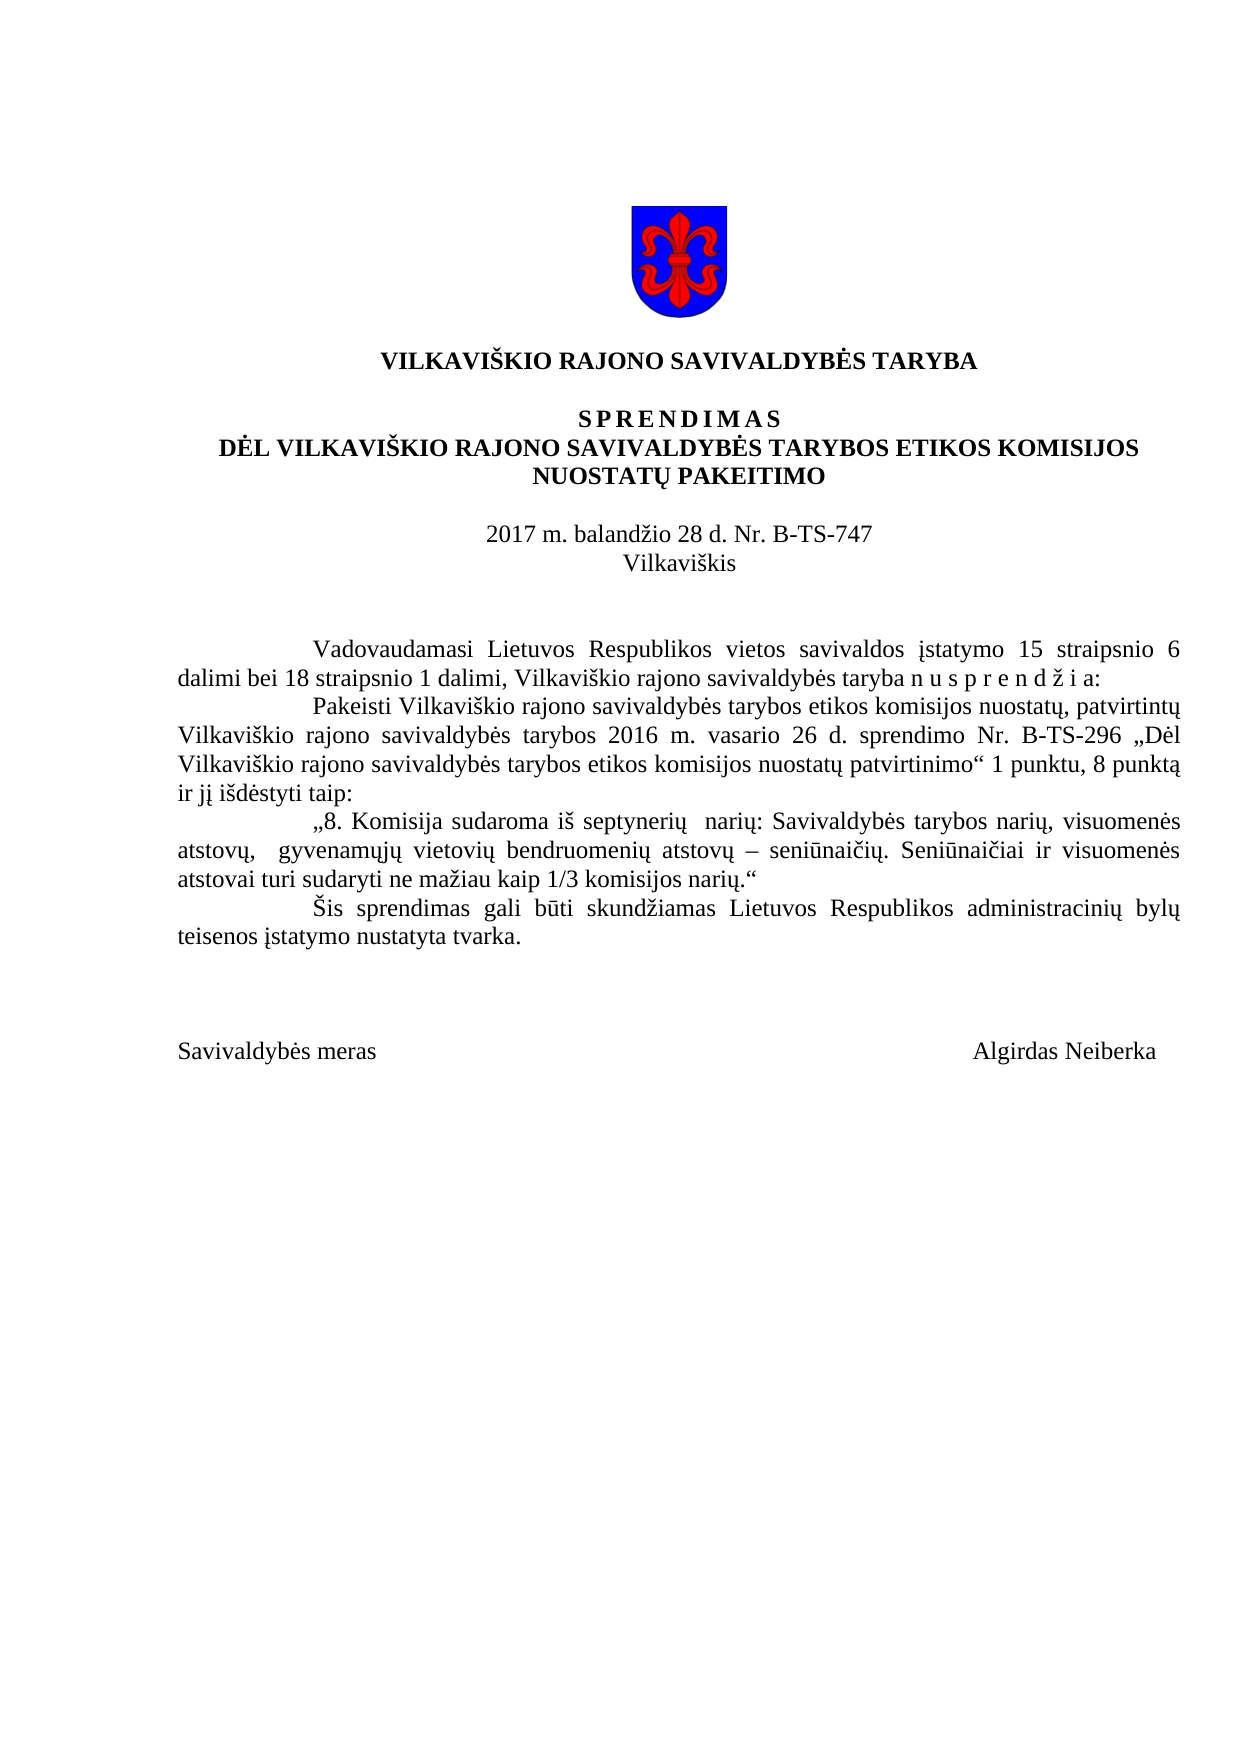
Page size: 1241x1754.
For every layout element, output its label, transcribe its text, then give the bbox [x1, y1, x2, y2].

text Savivaldybės meras Algirdas Neiberka [177, 1036, 1181, 1065]
text 2017 m. balandžio 28 d. Nr. B-TS-747 [177, 519, 1181, 548]
text DĖL VILKAVIŠKIO RAJONO SAVIVALDYBĖS TARYBOS ETIKOS KOMISIJOS NUOSTATŲ PAKEITIMO [177, 433, 1181, 490]
text Vilkaviškis [177, 548, 1181, 576]
text VILKAVIŠKIO RAJONO SAVIVALDYBĖS TARYBA [177, 346, 1181, 375]
text „8. Komisija sudaroma iš septynerių narių: Savivaldybės tarybos narių, visuomenės atstovų, gyvenamųjų vietovių bendruomenių atstovų – seniūnaičių. Seniūnaičiai ir visuomenės atstovai turi sudaryti ne mažiau kaip 1/3 komisijos narių.“ [177, 806, 1181, 893]
text Pakeisti Vilkaviškio rajono savivaldybės tarybos etikos komisijos nuostatų, patvirtintų Vilkaviškio rajono savivaldybės tarybos 2016 m. vasario 26 d. sprendimo Nr. B-TS-296 „Dėl Vilkaviškio rajono savivaldybės tarybos etikos komisijos nuostatų patvirtinimo“ 1 punktu, 8 punktą ir jį išdėstyti taip: [177, 691, 1181, 806]
text Šis sprendimas gali būti skundžiamas Lietuvos Respublikos administracinių bylų teisenos įstatymo nustatyta tvarka. [177, 893, 1181, 950]
text Vadovaudamasi Lietuvos Respublikos vietos savivaldos įstatymo 15 straipsnio 6 dalimi bei 18 straipsnio 1 dalimi, Vilkaviškio rajono savivaldybės taryba n u s p r e n d ž i a: [177, 634, 1181, 691]
text SpREndimas [177, 404, 1181, 433]
